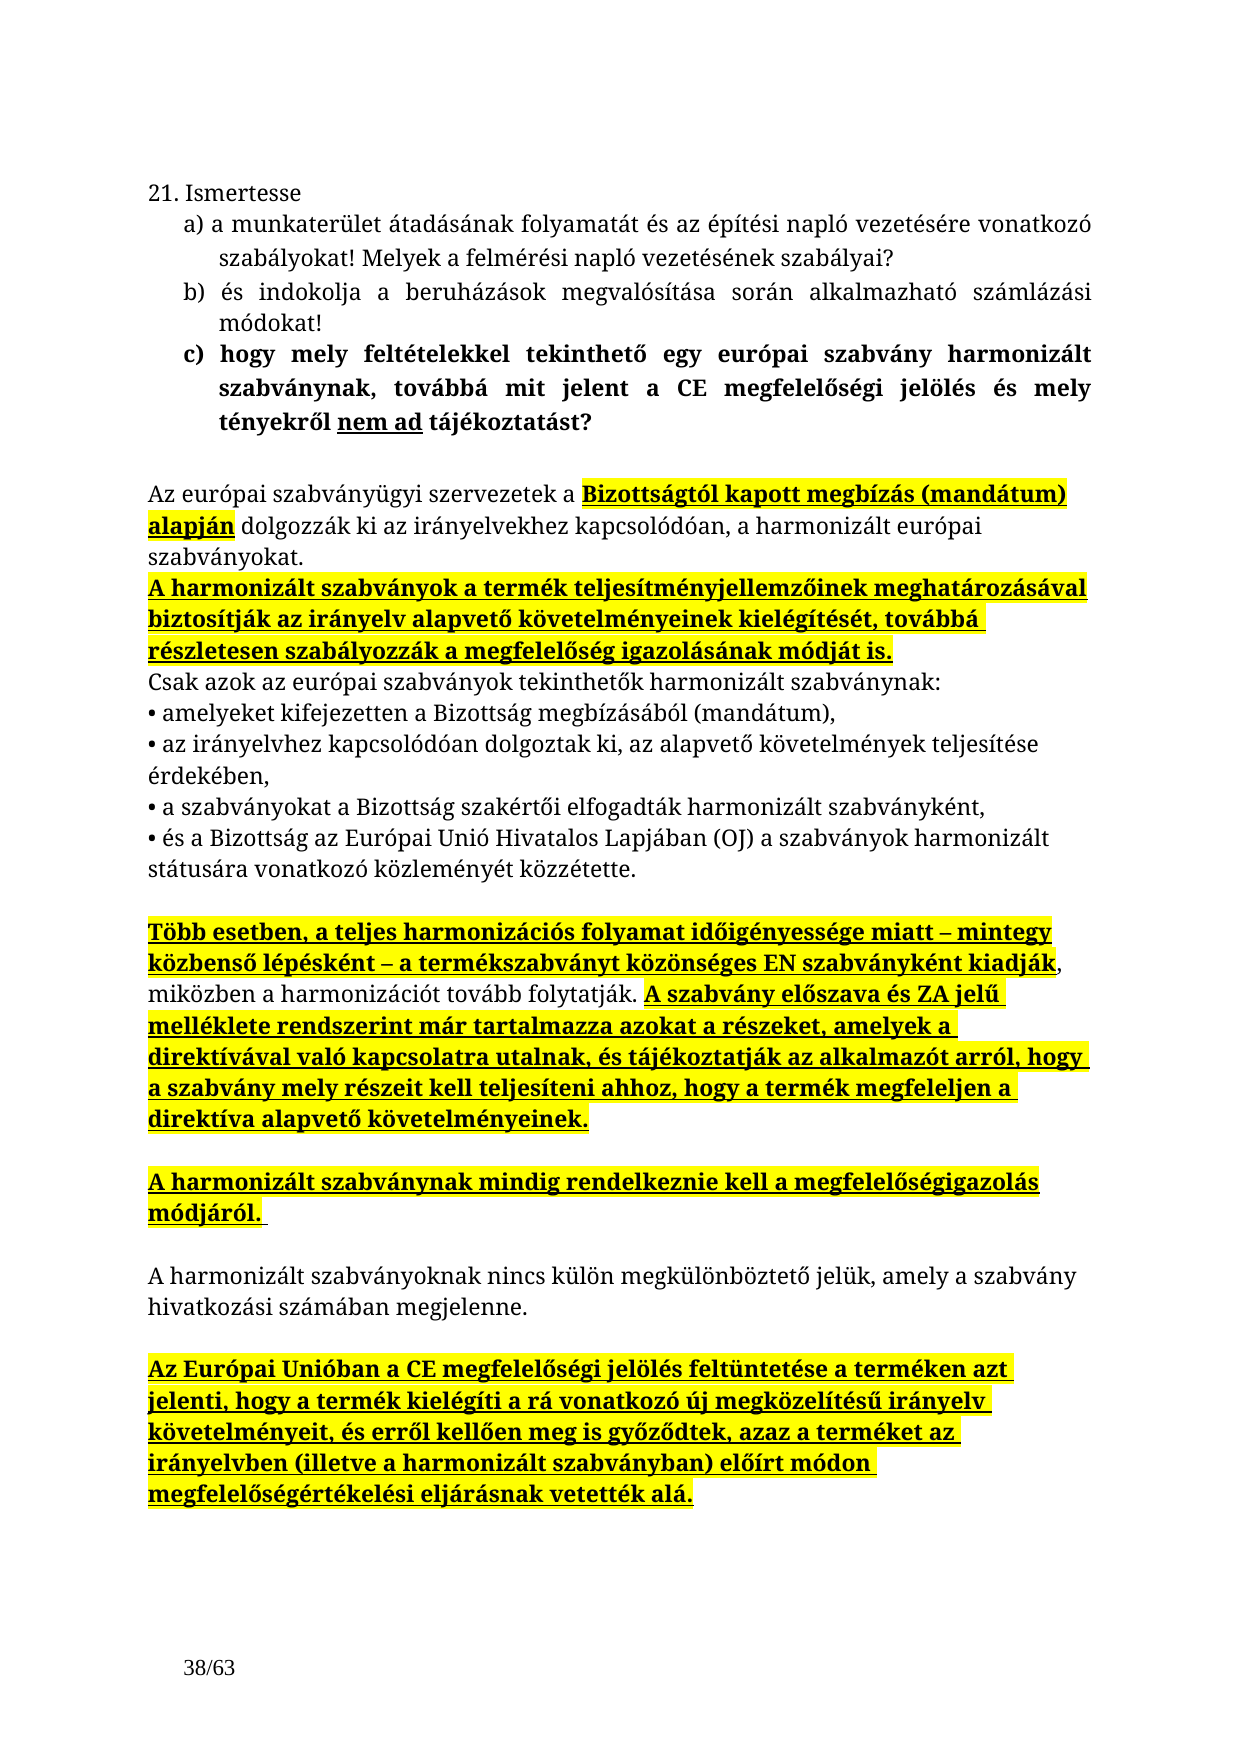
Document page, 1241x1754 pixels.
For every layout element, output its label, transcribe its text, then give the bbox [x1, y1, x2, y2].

text • amelyeket kifejezetten a Bizottság megbízásából (mandátum), [148, 697, 1093, 728]
text b) és indokolja a beruházások megvalósítása során alkalmazható számlázási módokat! [183, 276, 1093, 338]
text közbenső lépésként – a termékszabványt közönséges EN szabványként kiadják, [148, 947, 1093, 978]
text A harmonizált szabványoknak nincs külön megkülönböztető jelük, amely a szabvány hivatkozási számában megjelenne. [148, 1259, 1093, 1322]
text Több esetben, a teljes harmonizációs folyamat időigényessége miatt – mintegy [148, 916, 1093, 947]
text Az Európai Unióban a CE megfelelőségi jelölés feltüntetése a terméken azt jelenti, hogy a termék kielégíti a rá vonatkozó új megközelítésű irányelv követelményeit, és erről kellően meg is győződtek, azaz a terméket az irányelvben (illetve a harmonizált szabványban) előírt módon megfelelőségértékelési eljárásnak vetették alá. [148, 1353, 1093, 1509]
text • a szabványokat a Bizottság szakértői elfogadták harmonizált szabványként, [148, 791, 1093, 822]
text A harmonizált szabványok a termék teljesítményjellemzőinek meghatározásával biztosítják az irányelv alapvető követelményeinek kielégítését, továbbá részletesen szabályozzák a megfelelőség igazolásának módját is. [148, 572, 1093, 666]
text • az irányelvhez kapcsolódóan dolgoztak ki, az alapvető követelmények teljesítése [148, 728, 1093, 759]
text c) hogy mely feltételekkel tekinthető egy európai szabvány harmonizált szabványnak, továbbá mit jelent a CE megfelelőségi jelölés és mely tényekről nem ad tájékoztatást? [183, 338, 1093, 437]
text alapján dolgozzák ki az irányelvekhez kapcsolódóan, a harmonizált európai szabványokat. [148, 509, 1093, 572]
text A harmonizált szabványnak mindig rendelkeznie kell a megfelelőségigazolás [148, 1166, 1093, 1197]
text Az európai szabványügyi szervezetek a Bizottságtól kapott megbízás (mandátum) [148, 478, 1093, 509]
text a) a munkaterület átadásának folyamatát és az építési napló vezetésére vonatkozó szabályokat! Melyek a felmérési napló vezetésének szabályai? [183, 208, 1093, 273]
text miközben a harmonizációt tovább folytatják. A szabvány előszava és ZA jelű melléklete rendszerint már tartalmazza azokat a részeket, amelyek a direktívával való kapcsolatra utalnak, és tájékoztatják az alkalmazót arról, hogy a szabvány mely részeit kell teljesíteni ahhoz, hogy a termék megfeleljen a direktíva alapvető követelményeinek. [148, 978, 1093, 1134]
text • és a Bizottság az Európai Unió Hivatalos Lapjában (OJ) a szabványok harmonizált státusára vonatkozó közleményét közzétette. [148, 822, 1093, 884]
text Csak azok az európai szabványok tekinthetők harmonizált szabványnak: [148, 666, 1093, 697]
text 21. Ismertesse [148, 177, 1093, 208]
text módjáról. [148, 1197, 1093, 1228]
text érdekében, [148, 759, 1093, 791]
